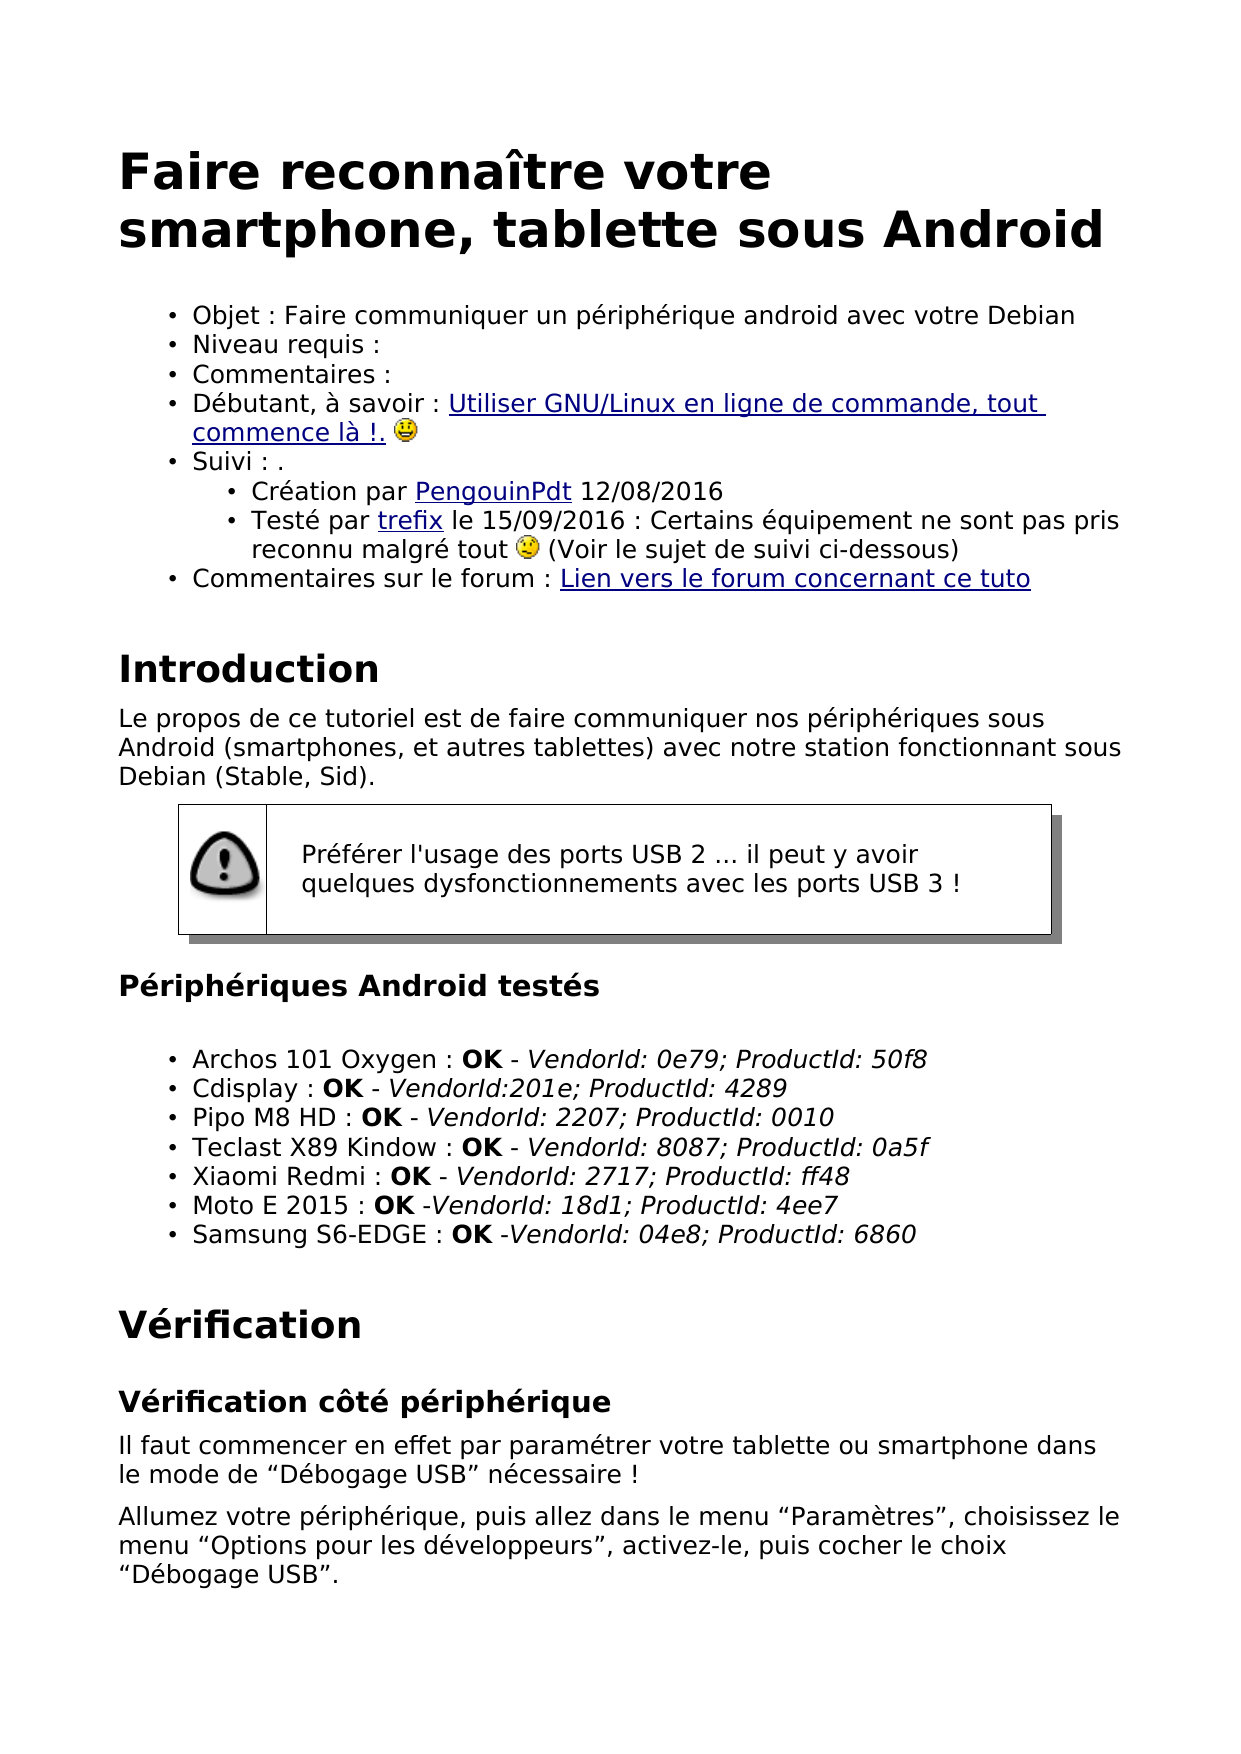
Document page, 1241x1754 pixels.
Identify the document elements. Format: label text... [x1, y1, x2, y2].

text Allumez votre périphérique, puis allez dans le menu “Paramètres”, choisissez le menu “Options pour les développeurs”, activez-le, puis cocher le choix “Débogage USB”. [118, 1502, 1122, 1590]
list Commentaires : [177, 360, 1122, 389]
list Commentaires sur le forum : Lien vers le forum concernant ce tuto [177, 564, 1122, 594]
picture [394, 418, 418, 442]
list Teclast X89 Kindow : OK - VendorId: 8087; ProductId: 0a5f [177, 1133, 1122, 1162]
picture [516, 535, 540, 559]
subtitle Introduction [118, 648, 1122, 692]
table_header Préférer l'usage des ports USB 2 ... il peut y avoir quelques dysfonctionnements avec les ports USB 3 ! [267, 805, 1051, 933]
list Niveau requis : [177, 331, 1122, 360]
subtitle Vérification [118, 1304, 1122, 1347]
list Moto E 2015 : OK -VendorId: 18d1; ProductId: 4ee7 [177, 1191, 1122, 1220]
subtitle Vérification côté périphérique [118, 1385, 1122, 1419]
subtitle Faire reconnaître votre smartphone, tablette sous Android [118, 143, 1122, 259]
text Il faut commencer en effet par paramétrer votre tablette ou smartphone dans le mode de “Débogage USB” nécessaire ! [118, 1431, 1122, 1490]
table_header [179, 805, 266, 933]
list Pipo M8 HD : OK - VendorId: 2207; ProductId: 0010 [177, 1103, 1122, 1133]
list Archos 101 Oxygen : OK - VendorId: 0e79; ProductId: 50f8 [177, 1045, 1122, 1074]
list Testé par trefix le 15/09/2016 : Certains équipement ne sont pas pris reconnu malgré tout (Voir le sujet de suivi ci-dessous) [236, 506, 1122, 564]
list Xiaomi Redmi : OK - VendorId: 2717; ProductId: ff48 [177, 1162, 1122, 1191]
list Samsung S6-EDGE : OK -VendorId: 04e8; ProductId: 6860 [177, 1220, 1122, 1249]
list Cdisplay : OK - VendorId:201e; ProductId: 4289 [177, 1074, 1122, 1103]
subtitle Périphériques Android testés [118, 969, 1122, 1003]
picture [190, 828, 266, 903]
list Création par PengouinPdt 12/08/2016 [236, 477, 1122, 506]
list Suivi : . [177, 448, 1122, 477]
list Débutant, à savoir : Utiliser GNU/Linux en ligne de commande, tout commence là !. [177, 389, 1122, 448]
list Objet : Faire communiquer un périphérique android avec votre Debian [177, 302, 1122, 331]
text Le propos de ce tutoriel est de faire communiquer nos périphériques sous Android (smartphones, et autres tablettes) avec notre station fonctionnant sous Debian (Stable, Sid). [118, 704, 1122, 792]
